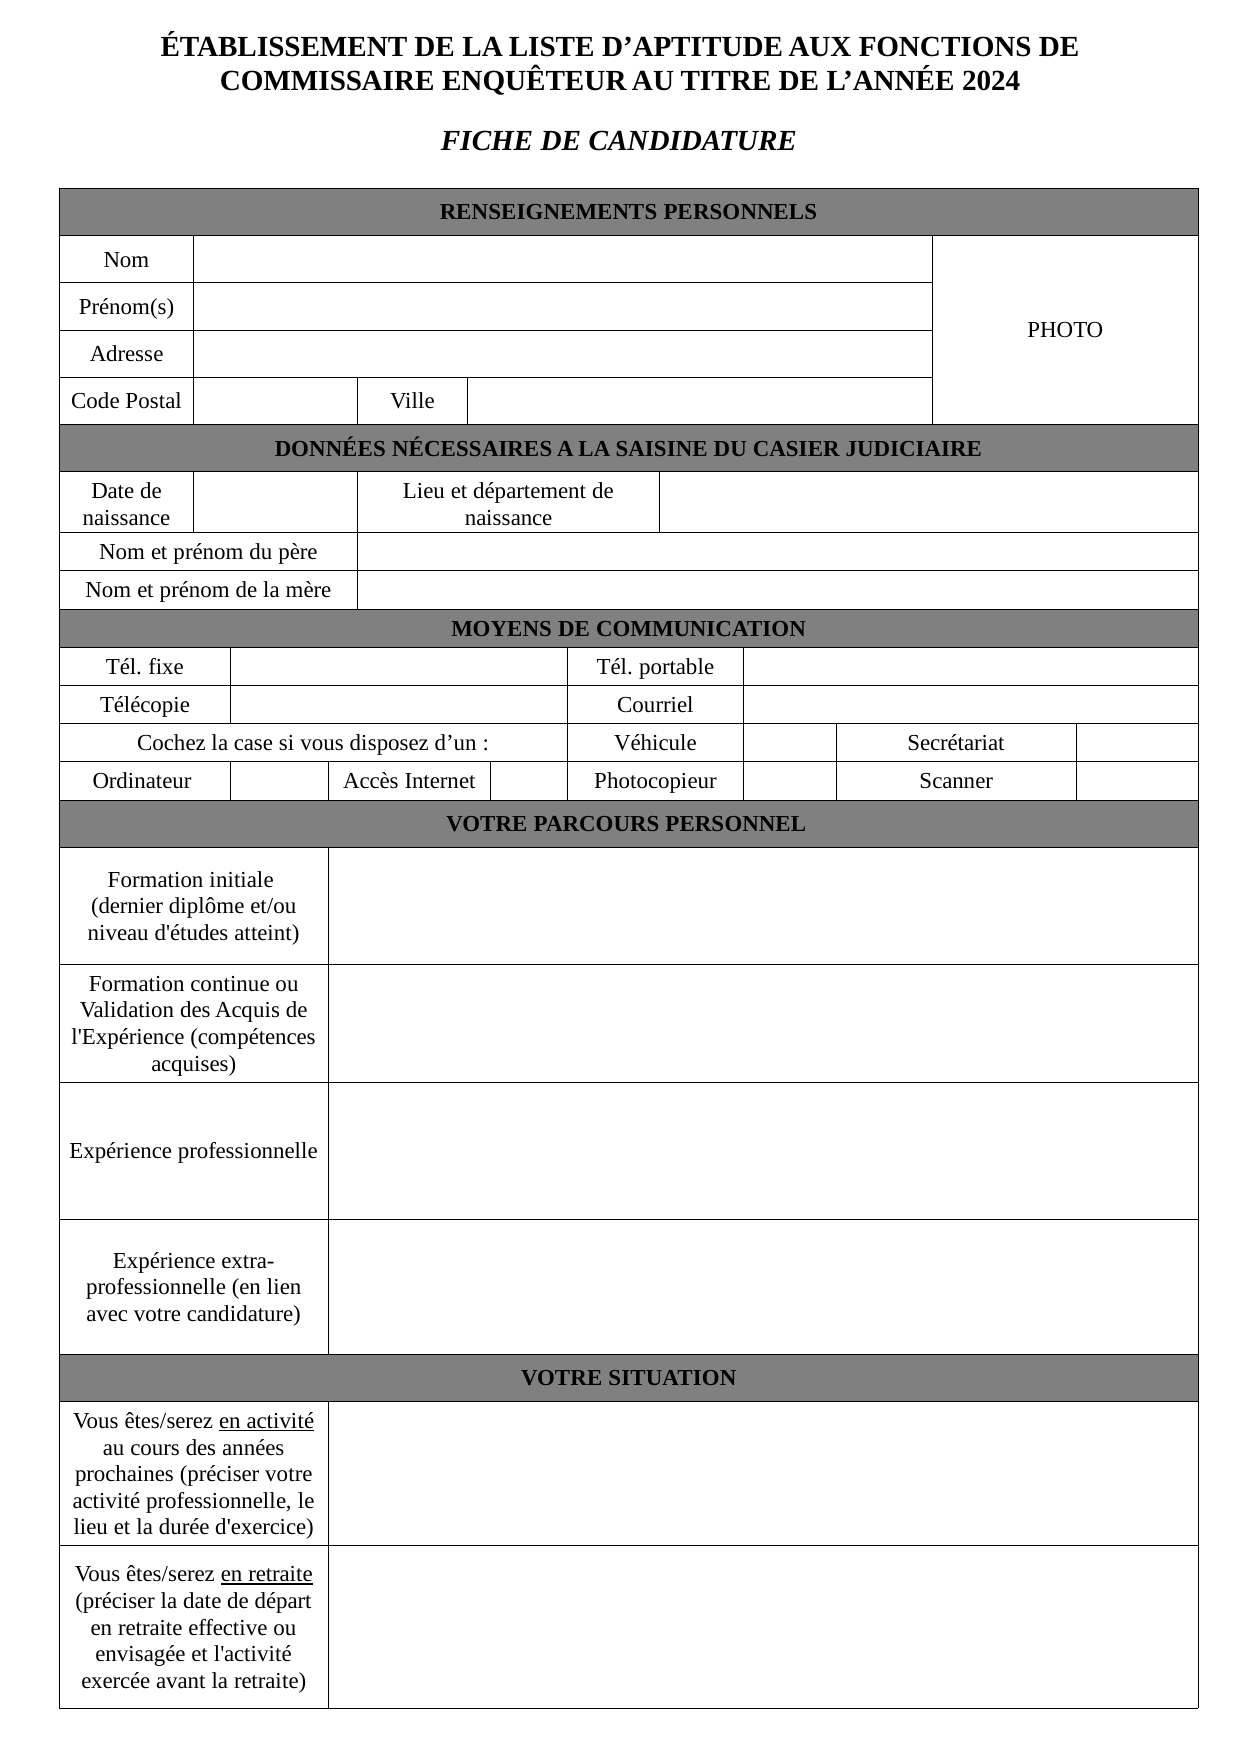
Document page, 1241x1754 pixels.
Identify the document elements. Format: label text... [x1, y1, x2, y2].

table_cell Code Postal [60, 378, 193, 424]
table_cell [231, 686, 567, 723]
table_cell [329, 1402, 1198, 1545]
table_cell Ville [358, 378, 467, 424]
table_cell [194, 378, 357, 424]
table_cell [1077, 724, 1198, 761]
table_cell [329, 1220, 1198, 1354]
table_cell Expérience extra-professionnelle (en lien avec votre candidature) [60, 1220, 328, 1354]
table_cell Nom [60, 236, 193, 282]
table_cell Prénom(s) [60, 283, 193, 329]
table_cell VOTRE PARCOURS PERSONNEL [60, 801, 1198, 847]
table_cell Tél. portable [568, 648, 743, 685]
table_cell [231, 762, 328, 799]
table_cell Photocopieur [568, 762, 743, 799]
table_cell Secrétariat [837, 724, 1076, 761]
table_cell Vous êtes/serez en activité au cours des années prochaines (préciser votre activité professionnelle, le lieu et la durée d'exercice) [60, 1402, 328, 1545]
table_cell Ordinateur [60, 762, 230, 799]
table_cell [491, 762, 567, 799]
table_cell [358, 571, 1198, 608]
table_cell PHOTO [933, 236, 1198, 424]
table_cell MOYENS DE COMMUNICATION [60, 610, 1198, 647]
table_cell [194, 236, 932, 282]
table_cell [468, 378, 932, 424]
table_cell [329, 1546, 1198, 1708]
table_cell Cochez la case si vous disposez d’un : [60, 724, 567, 761]
table_cell [358, 533, 1198, 570]
table_cell Date de naissance [60, 472, 193, 532]
table_cell Vous êtes/serez en retraite (préciser la date de départ en retraite effective ou envisagée et l'activité exercée avant la retraite) [60, 1546, 328, 1708]
text ÉTABLISSEMENT DE LA LISTE D’APTITUDE AUX FONCTIONS DE COMMISSAIRE ENQUÊTEUR AU TITRE DE L’ANNÉE 2024 [59, 29, 1181, 97]
table_cell [194, 283, 932, 329]
table_cell [660, 472, 1198, 532]
table_cell Formation initiale (dernier diplôme et/ou niveau d'études atteint) [60, 848, 328, 964]
table_cell [744, 686, 1198, 723]
table_cell Lieu et département de naissance [358, 472, 659, 532]
table_cell Accès Internet [329, 762, 490, 799]
table_cell [744, 762, 836, 799]
table_cell Scanner [837, 762, 1076, 799]
table_cell Télécopie [60, 686, 230, 723]
table_cell Nom et prénom de la mère [60, 571, 357, 608]
table_cell Nom et prénom du père [60, 533, 357, 570]
table_cell [744, 724, 836, 761]
table_cell Courriel [568, 686, 743, 723]
table_cell Formation continue ou Validation des Acquis de l'Expérience (compétences acquises) [60, 965, 328, 1082]
table_cell [329, 848, 1198, 964]
table_cell [329, 1083, 1198, 1219]
table_cell Tél. fixe [60, 648, 230, 685]
table_cell Véhicule [568, 724, 743, 761]
table_cell [329, 965, 1198, 1082]
subtitle FICHE DE CANDIDATURE [59, 123, 1181, 157]
table_cell VOTRE SITUATION [60, 1355, 1198, 1401]
table_cell [194, 472, 357, 532]
table_cell [194, 331, 932, 377]
table_cell DONNÉES NÉCESSAIRES A LA SAISINE DU CASIER JUDICIAIRE [60, 425, 1198, 471]
table_cell [744, 648, 1198, 685]
table_cell Expérience professionnelle [60, 1083, 328, 1219]
table_header RENSEIGNEMENTS PERSONNELS [60, 189, 1198, 235]
table_cell [231, 648, 567, 685]
table_cell Adresse [60, 331, 193, 377]
table_cell [1077, 762, 1198, 799]
